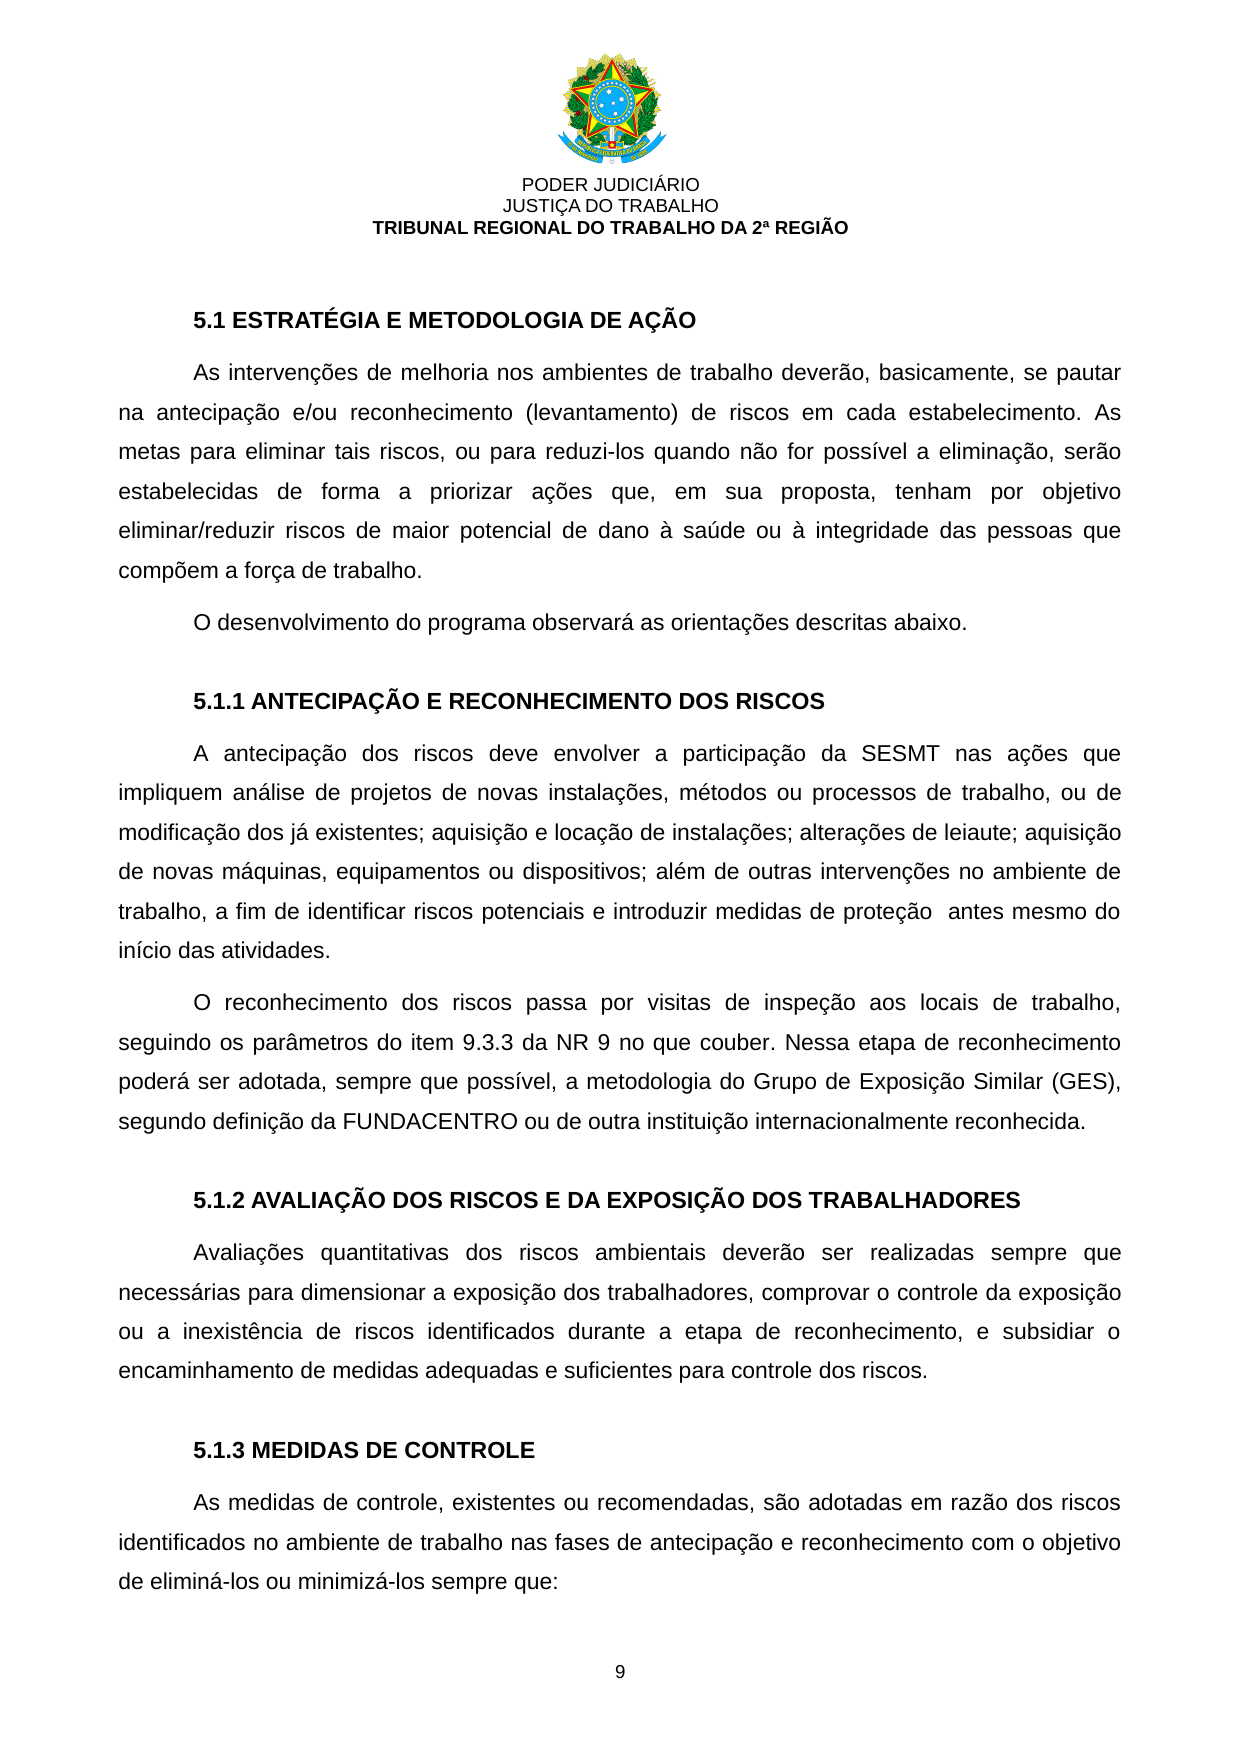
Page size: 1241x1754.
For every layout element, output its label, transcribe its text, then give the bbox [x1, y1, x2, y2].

subtitle 5.1.1 ANTECIPAÇÃO E RECONHECIMENTO DOS RISCOS [118, 687, 1122, 714]
text As intervenções de melhoria nos ambientes de trabalho deverão, basicamente, se pautar na antecipação e/ou reconhecimento (levantamento) de riscos em cada estabelecimento. As metas para eliminar tais riscos, ou para reduzi-los quando não for possível a eliminação, serão estabelecidas de forma a priorizar ações que, em sua proposta, tenham por objetivo eliminar/reduzir riscos de maior potencial de dano à saúde ou à integridade das pessoas que compõem a força de trabalho. [118, 359, 1122, 583]
text O desenvolvimento do programa observará as orientações descritas abaixo. [118, 608, 1122, 635]
text Avaliações quantitativas dos riscos ambientais deverão ser realizadas sempre que necessárias para dimensionar a exposição dos trabalhadores, comprovar o controle da exposição ou a inexistência de riscos identificados durante a etapa de reconhecimento, e subsidiar o encaminhamento de medidas adequadas e suficientes para controle dos riscos. [118, 1239, 1122, 1384]
subtitle 5.1 ESTRATÉGIA E METODOLOGIA DE AÇÃO [118, 307, 1122, 333]
text A antecipação dos riscos deve envolver a participação da SESMT nas ações que impliquem análise de projetos de novas instalações, métodos ou processos de trabalho, ou de modificação dos já existentes; aquisição e locação de instalações; alterações de leiaute; aquisição de novas máquinas, equipamentos ou dispositivos; além de outras intervenções no ambiente de trabalho, a fim de identificar riscos potenciais e introduzir medidas de proteção antes mesmo do início das atividades. [118, 740, 1122, 964]
text As medidas de controle, existentes ou recomendadas, são adotadas em razão dos riscos identificados no ambiente de trabalho nas fases de antecipação e reconhecimento com o objetivo de eliminá-los ou minimizá-los sempre que: [118, 1489, 1122, 1594]
subtitle 5.1.2 AVALIAÇÃO DOS RISCOS E DA EXPOSIÇÃO DOS TRABALHADORES [118, 1187, 1122, 1213]
text O reconhecimento dos riscos passa por visitas de inspeção aos locais de trabalho, seguindo os parâmetros do item 9.3.3 da NR 9 no que couber. Nessa etapa de reconhecimento poderá ser adotada, sempre que possível, a metodologia do Grupo de Exposição Similar (GES), segundo definição da FUNDACENTRO ou de outra instituição internacionalmente reconhecida. [118, 989, 1122, 1134]
subtitle 5.1.3 MEDIDAS DE CONTROLE [118, 1436, 1122, 1463]
